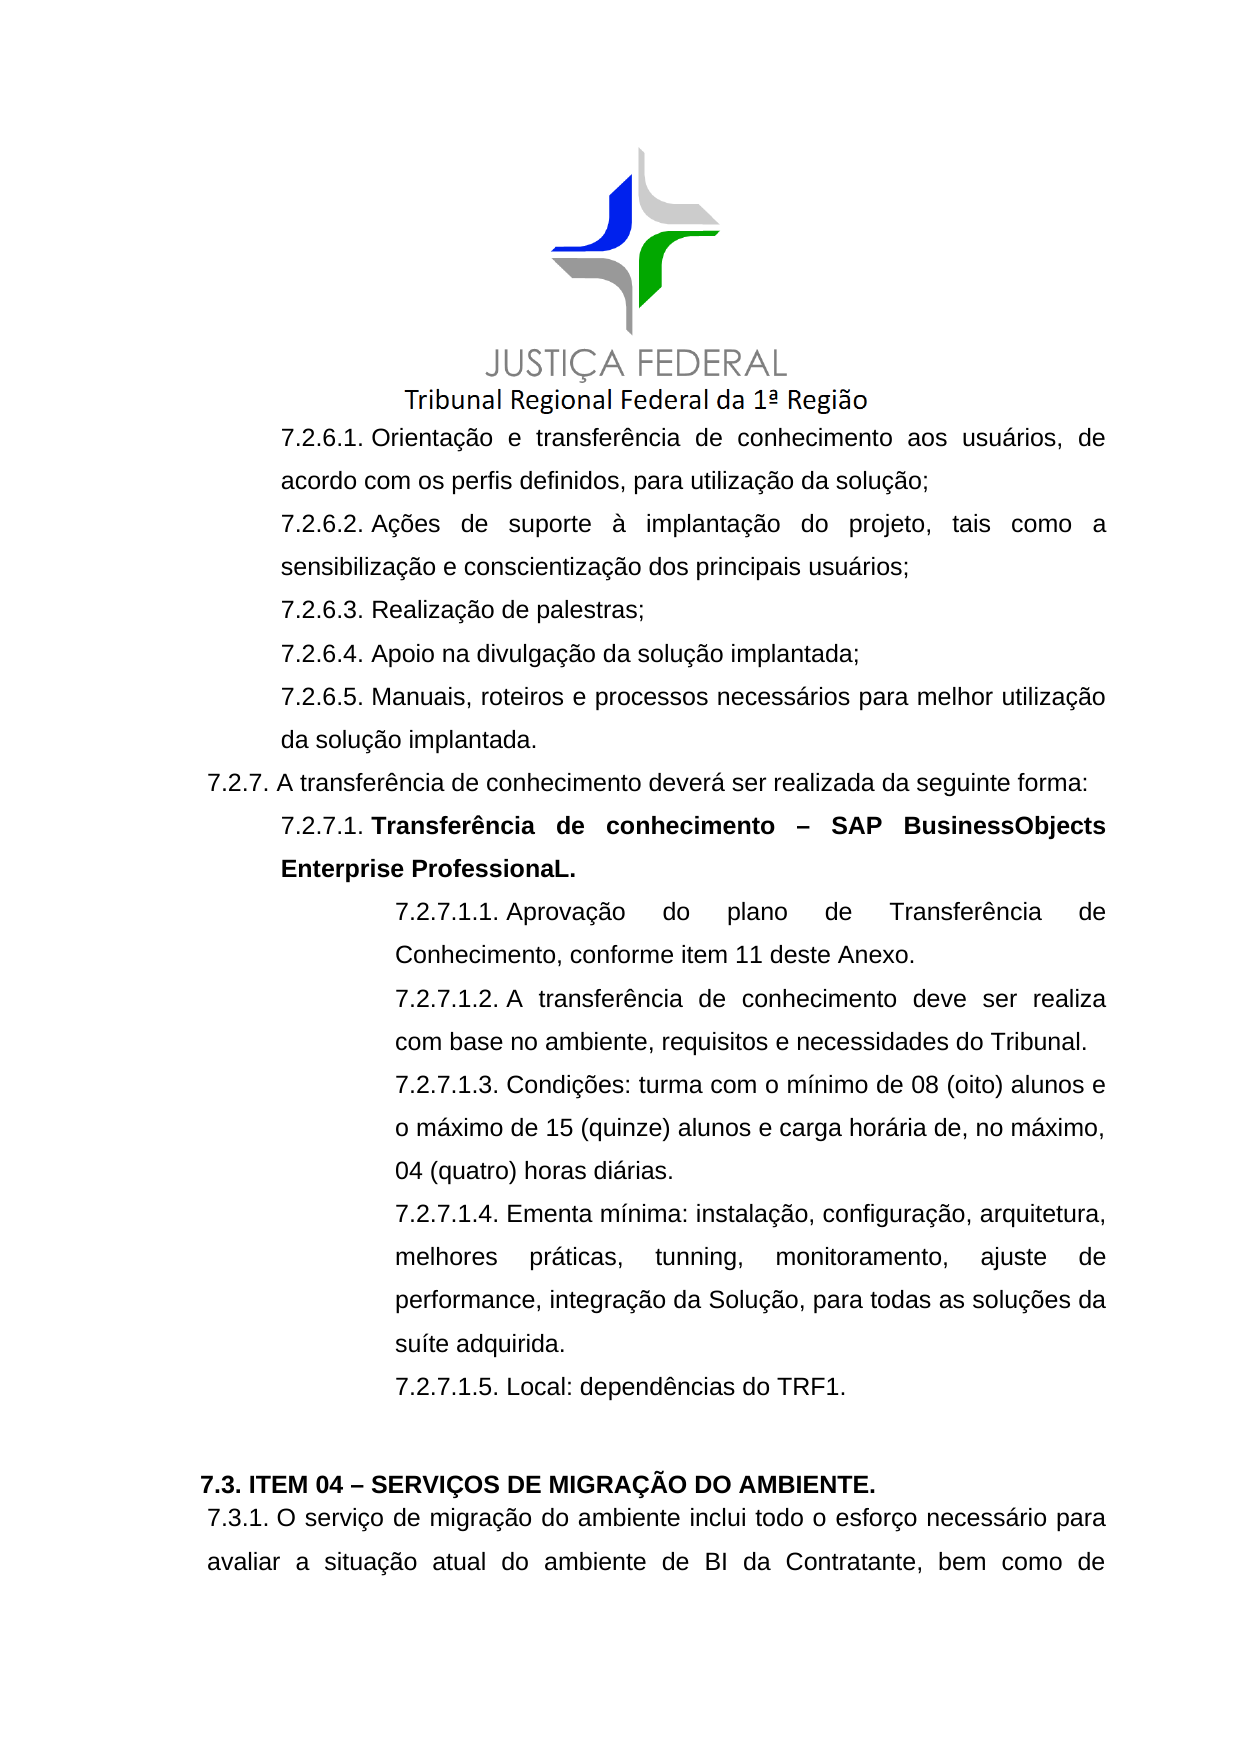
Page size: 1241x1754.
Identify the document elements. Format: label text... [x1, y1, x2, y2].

list ITEM 04 – SERVIÇOS DE MIGRAÇÃO DO AMBIENTE. [200, 1470, 1107, 1499]
list Orientação e transferência de conhecimento aos usuários, de acordo com os perfis definidos, para utilização da solução; [281, 423, 1107, 495]
list Manuais, roteiros e processos necessários para melhor utilização da solução implantada. [281, 682, 1107, 753]
list Local: dependências do TRF1. [395, 1372, 1107, 1400]
picture [399, 142, 870, 414]
list Transferência de conhecimento – SAP BusinessObjects Enterprise ProfessionaL. [281, 811, 1107, 883]
list Aprovação do plano de Transferência de Conhecimento, conforme item 11 deste Anexo. [395, 897, 1107, 969]
list O serviço de migração do ambiente inclui todo o esforço necessário para avaliar a situação atual do ambiente de BI da Contratante, bem como de [207, 1503, 1107, 1575]
list Apoio na divulgação da solução implantada; [281, 638, 1107, 667]
list Ementa mínima: instalação, configuração, arquitetura, melhores práticas, tunning, monitoramento, ajuste de performance, integração da Solução, para todas as soluções da suíte adquirida. [395, 1199, 1107, 1357]
list A transferência de conhecimento deverá ser realizada da seguinte forma: [207, 768, 1107, 797]
list A transferência de conhecimento deve ser realiza com base no ambiente, requisitos e necessidades do Tribunal. [395, 983, 1107, 1055]
list Realização de palestras; [281, 595, 1107, 624]
list Condições: turma com o mínimo de 08 (oito) alunos e o máximo de 15 (quinze) alunos e carga horária de, no máximo, 04 (quatro) horas diárias. [395, 1070, 1107, 1185]
list Ações de suporte à implantação do projeto, tais como a sensibilização e conscientização dos principais usuários; [281, 509, 1107, 581]
